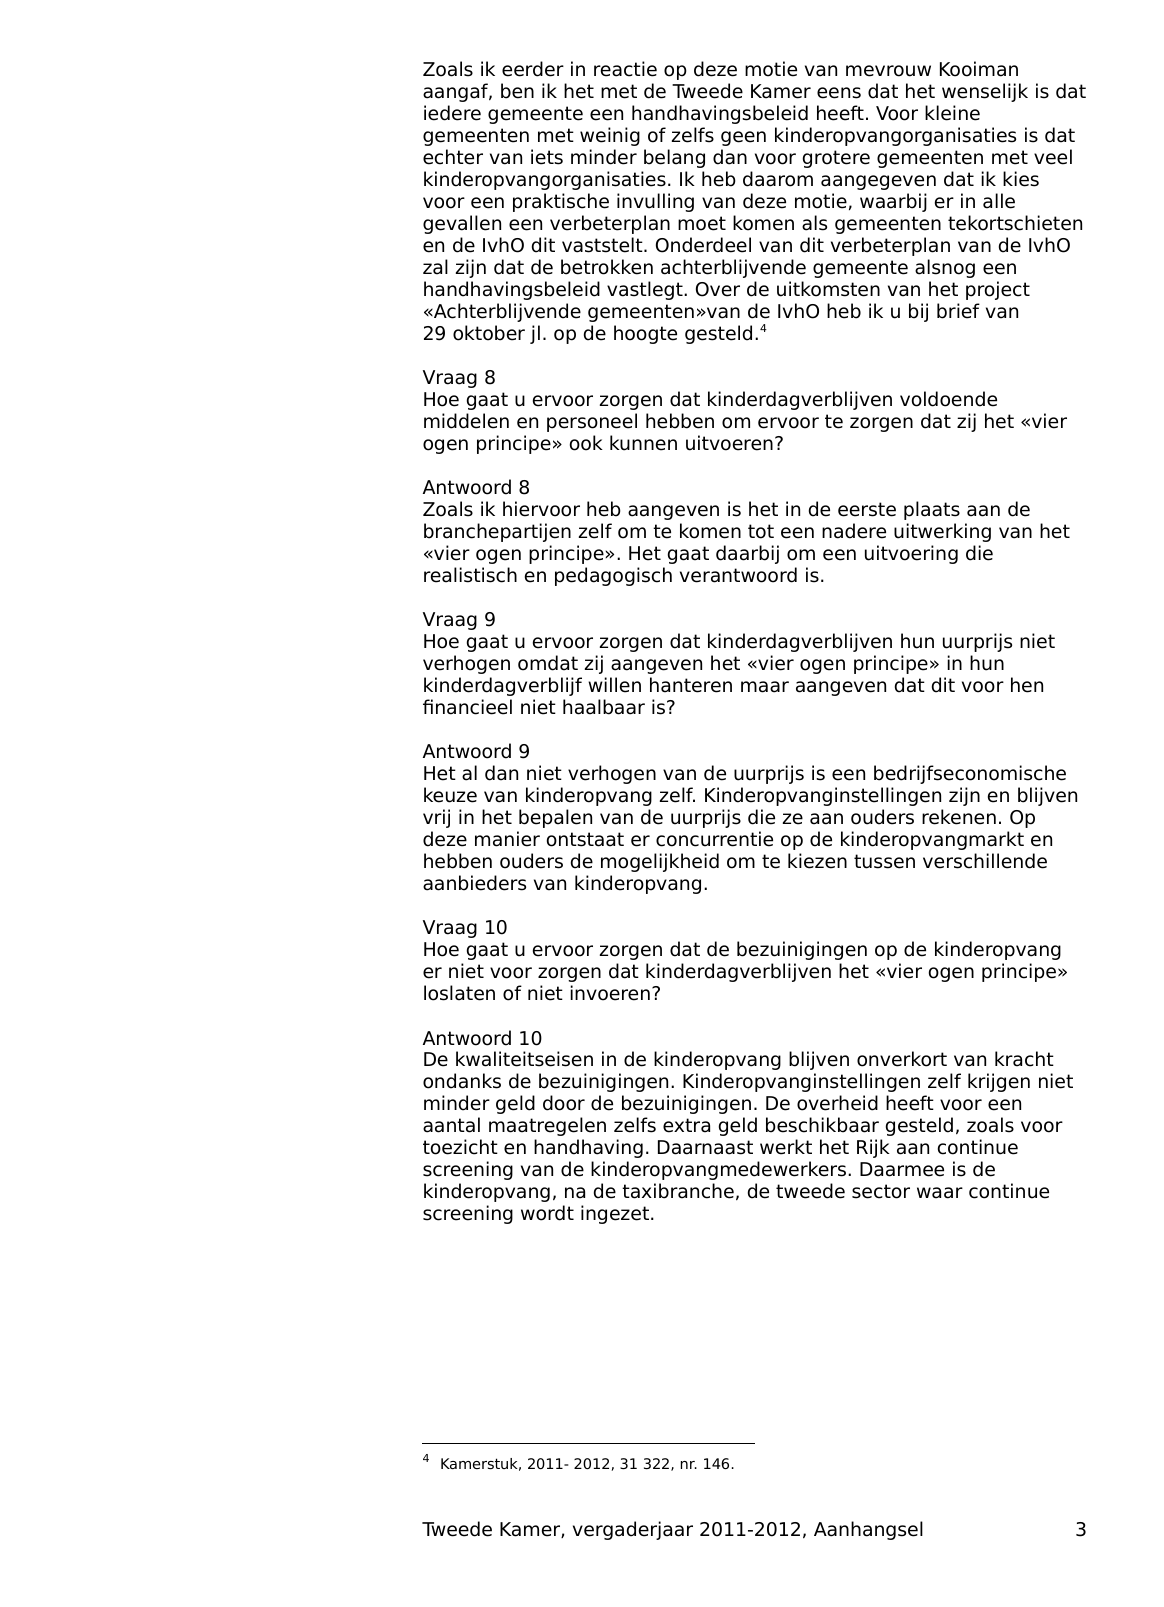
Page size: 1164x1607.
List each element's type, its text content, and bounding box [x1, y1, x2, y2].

text De kwaliteitseisen in de kinderopvang blijven onverkort van kracht ondanks de bezuinigingen. Kinderopvanginstellingen zelf krijgen niet minder geld door de bezuinigingen. De overheid heeft voor een aantal maatregelen zelfs extra geld beschikbaar gesteld, zoals voor toezicht en handhaving. Daarnaast werkt het Rijk aan continue screening van de kinderopvangmedewerkers. Daarmee is de kinderopvang, na de taxibranche, de tweede sector waar continue screening wordt ingezet. [422, 1049, 1087, 1225]
text Hoe gaat u ervoor zorgen dat kinderdagverblijven voldoende middelen en personeel hebben om ervoor te zorgen dat zij het «vier ogen principe» ook kunnen uitvoeren? [422, 389, 1087, 455]
text Hoe gaat u ervoor zorgen dat kinderdagverblijven hun uurprijs niet verhogen omdat zij aangeven het «vier ogen principe» in hun kinderdagverblijf willen hanteren maar aangeven dat dit voor hen financieel niet haalbaar is? [422, 631, 1087, 719]
text Kamerstuk, 2011- 2012, 31 322, nr. 146. [422, 1452, 1087, 1474]
text Vraag 9 [422, 609, 1087, 631]
text Vraag 10 [422, 917, 1087, 939]
text Hoe gaat u ervoor zorgen dat de bezuinigingen op de kinderopvang er niet voor zorgen dat kinderdagverblijven het «vier ogen principe» loslaten of niet invoeren? [422, 939, 1087, 1005]
text Antwoord 10 [422, 1027, 1087, 1049]
text Antwoord 9 [422, 741, 1087, 763]
text Antwoord 8 [422, 477, 1087, 499]
text Het al dan niet verhogen van de uurprijs is een bedrijfseconomische keuze van kinderopvang zelf. Kinderopvanginstellingen zijn en blijven vrij in het bepalen van de uurprijs die ze aan ouders rekenen. Op deze manier ontstaat er concurrentie op de kinderopvangmarkt en hebben ouders de mogelijkheid om te kiezen tussen verschillende aanbieders van kinderopvang. [422, 763, 1087, 895]
text Zoals ik hiervoor heb aangeven is het in de eerste plaats aan de branchepartijen zelf om te komen tot een nadere uitwerking van het «vier ogen principe». Het gaat daarbij om een uitvoering die realistisch en pedagogisch verantwoord is. [422, 499, 1087, 587]
text Vraag 8 [422, 367, 1087, 389]
text Zoals ik eerder in reactie op deze motie van mevrouw Kooiman aangaf, ben ik het met de Tweede Kamer eens dat het wenselijk is dat iedere gemeente een handhavingsbeleid heeft. Voor kleine gemeenten met weinig of zelfs geen kinderopvangorganisaties is dat echter van iets minder belang dan voor grotere gemeenten met veel kinderopvangorganisaties. Ik heb daarom aangegeven dat ik kies voor een praktische invulling van deze motie, waarbij er in alle gevallen een verbeterplan moet komen als gemeenten tekortschieten en de IvhO dit vaststelt. Onderdeel van dit verbeterplan van de IvhO zal zijn dat de betrokken achterblijvende gemeente alsnog een handhavingsbeleid vastlegt. Over de uitkomsten van het project «Achterblijvende gemeenten»van de IvhO heb ik u bij brief van 29 oktober jl. op de hoogte gesteld. [422, 59, 1087, 345]
